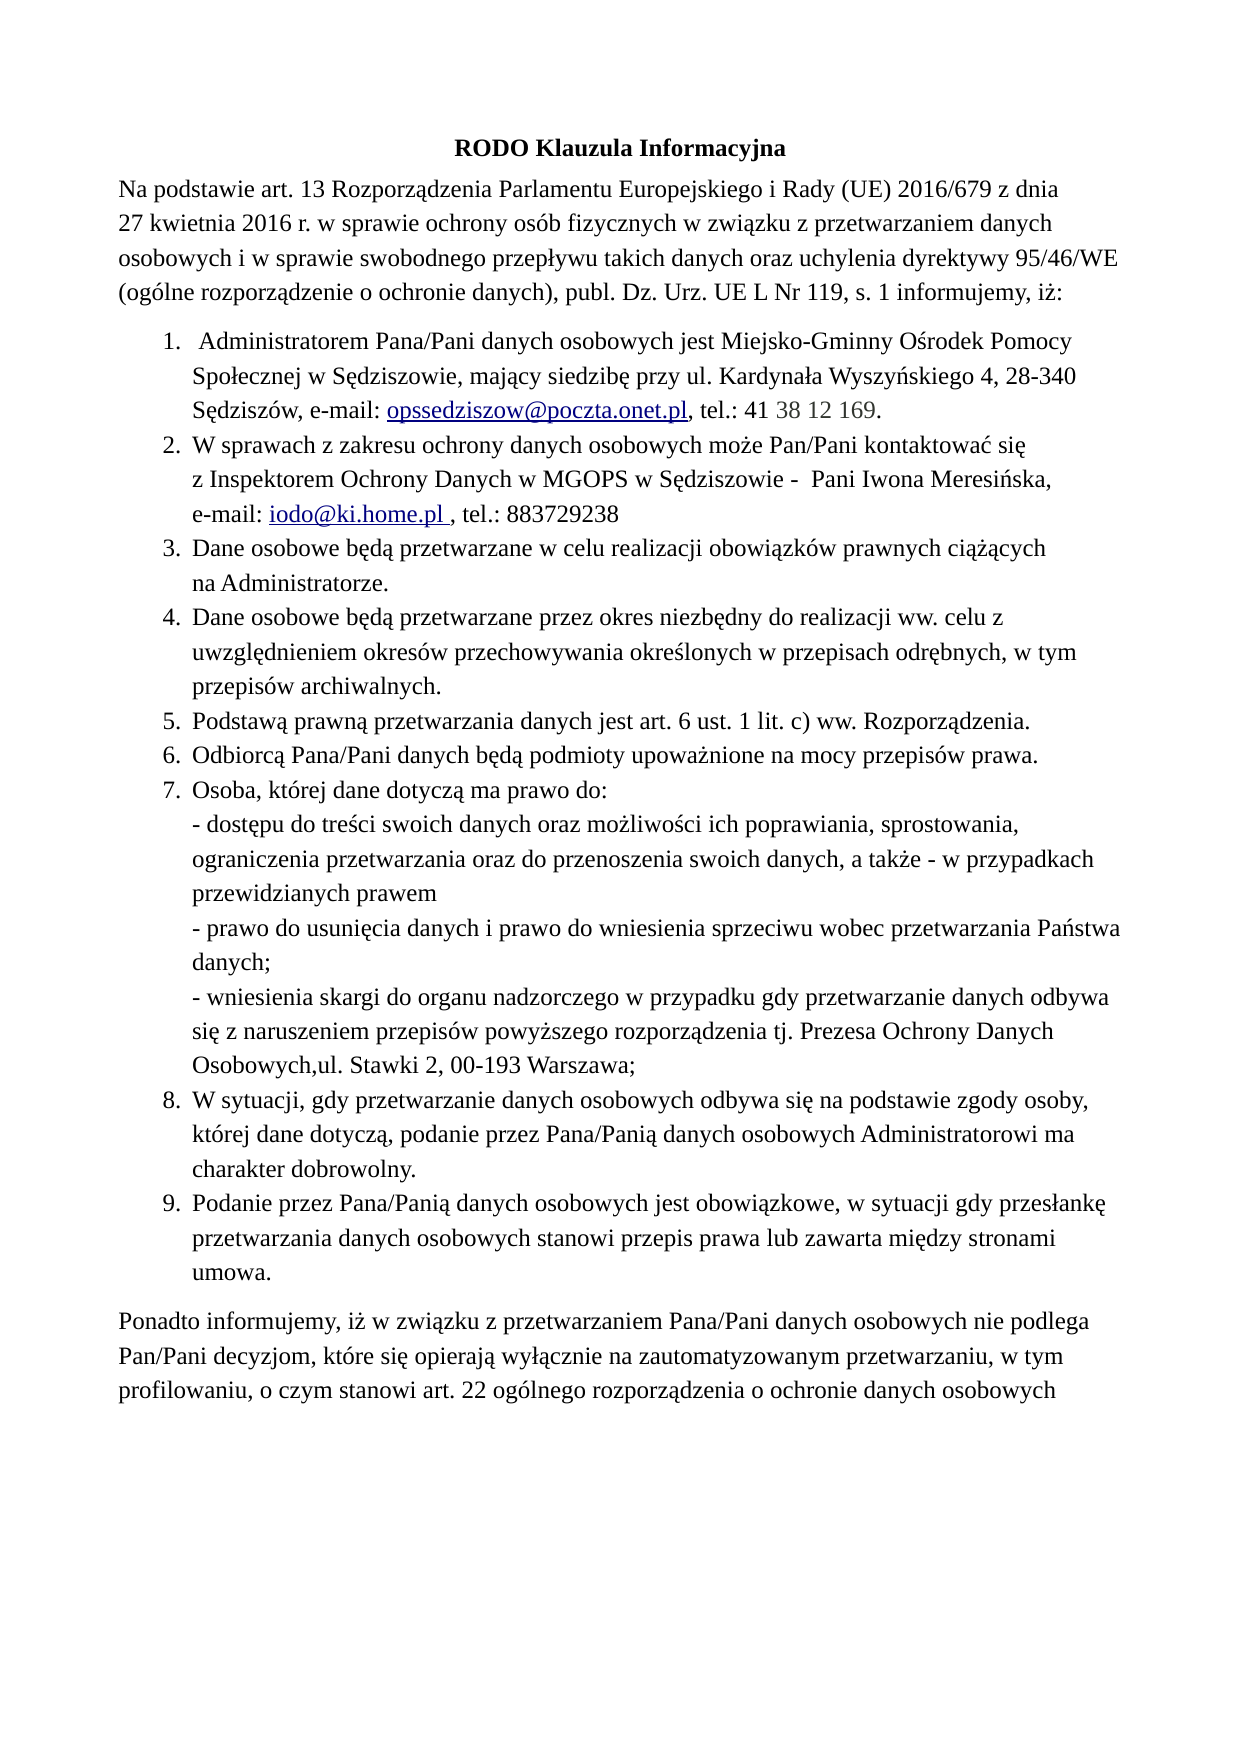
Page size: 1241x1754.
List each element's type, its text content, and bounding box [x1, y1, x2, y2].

list W sprawach z zakresu ochrony danych osobowych może Pan/Pani kontaktować się z Inspektorem Ochrony Danych w MGOPS w Sędziszowie - Pani Iwona Meresińska, e-mail: iodo@ki.home.pl , tel.: 883729238 [162, 430, 1122, 528]
list Administratorem Pana/Pani danych osobowych jest Miejsko-Gminny Ośrodek Pomocy Społecznej w Sędziszowie, mający siedzibę przy ul. Kardynała Wyszyńskiego 4, 28-340 Sędziszów, e-mail: opssedziszow@poczta.onet.pl, tel.: 41 38 12 169. [162, 326, 1122, 424]
text Na podstawie art. 13 Rozporządzenia Parlamentu Europejskiego i Rady (UE) 2016/679 z dnia 27 kwietnia 2016 r. w sprawie ochrony osób fizycznych w związku z przetwarzaniem danych osobowych i w sprawie swobodnego przepływu takich danych oraz uchylenia dyrektywy 95/46/WE (ogólne rozporządzenie o ochronie danych), publ. Dz. Urz. UE L Nr 119, s. 1 informujemy, iż: [118, 174, 1122, 306]
list W sytuacji, gdy przetwarzanie danych osobowych odbywa się na podstawie zgody osoby, której dane dotyczą, podanie przez Pana/Panią danych osobowych Administratorowi ma charakter dobrowolny. [162, 1085, 1122, 1183]
subtitle RODO Klauzula Informacyjna [118, 133, 1122, 161]
list Odbiorcą Pana/Pani danych będą podmioty upoważnione na mocy przepisów prawa. [162, 740, 1122, 769]
list Podstawą prawną przetwarzania danych jest art. 6 ust. 1 lit. c) ww. Rozporządzenia. [162, 706, 1122, 734]
text Ponadto informujemy, iż w związku z przetwarzaniem Pana/Pani danych osobowych nie podlega Pan/Pani decyzjom, które się opierają wyłącznie na zautomatyzowanym przetwarzaniu, w tym profilowaniu, o czym stanowi art. 22 ogólnego rozporządzenia o ochronie danych osobowych [118, 1306, 1122, 1404]
list Dane osobowe będą przetwarzane przez okres niezbędny do realizacji ww. celu z uwzględnieniem okresów przechowywania określonych w przepisach odrębnych, w tym przepisów archiwalnych. [162, 602, 1122, 700]
list Podanie przez Pana/Panią danych osobowych jest obowiązkowe, w sytuacji gdy przesłankę przetwarzania danych osobowych stanowi przepis prawa lub zawarta między stronami umowa. [162, 1188, 1122, 1286]
list Osoba, której dane dotyczą ma prawo do: - dostępu do treści swoich danych oraz możliwości ich poprawiania, sprostowania, ograniczenia przetwarzania oraz do przenoszenia swoich danych, a także - w przypadkach przewidzianych prawem - prawo do usunięcia danych i prawo do wniesienia sprzeciwu wobec przetwarzania Państwa danych; - wniesienia skargi do organu nadzorczego w przypadku gdy przetwarzanie danych odbywa się z naruszeniem przepisów powyższego rozporządzenia tj. Prezesa Ochrony Danych Osobowych,ul. Stawki 2, 00-193 Warszawa; [162, 775, 1122, 1079]
list Dane osobowe będą przetwarzane w celu realizacji obowiązków prawnych ciążących na Administratorze. [162, 533, 1122, 597]
